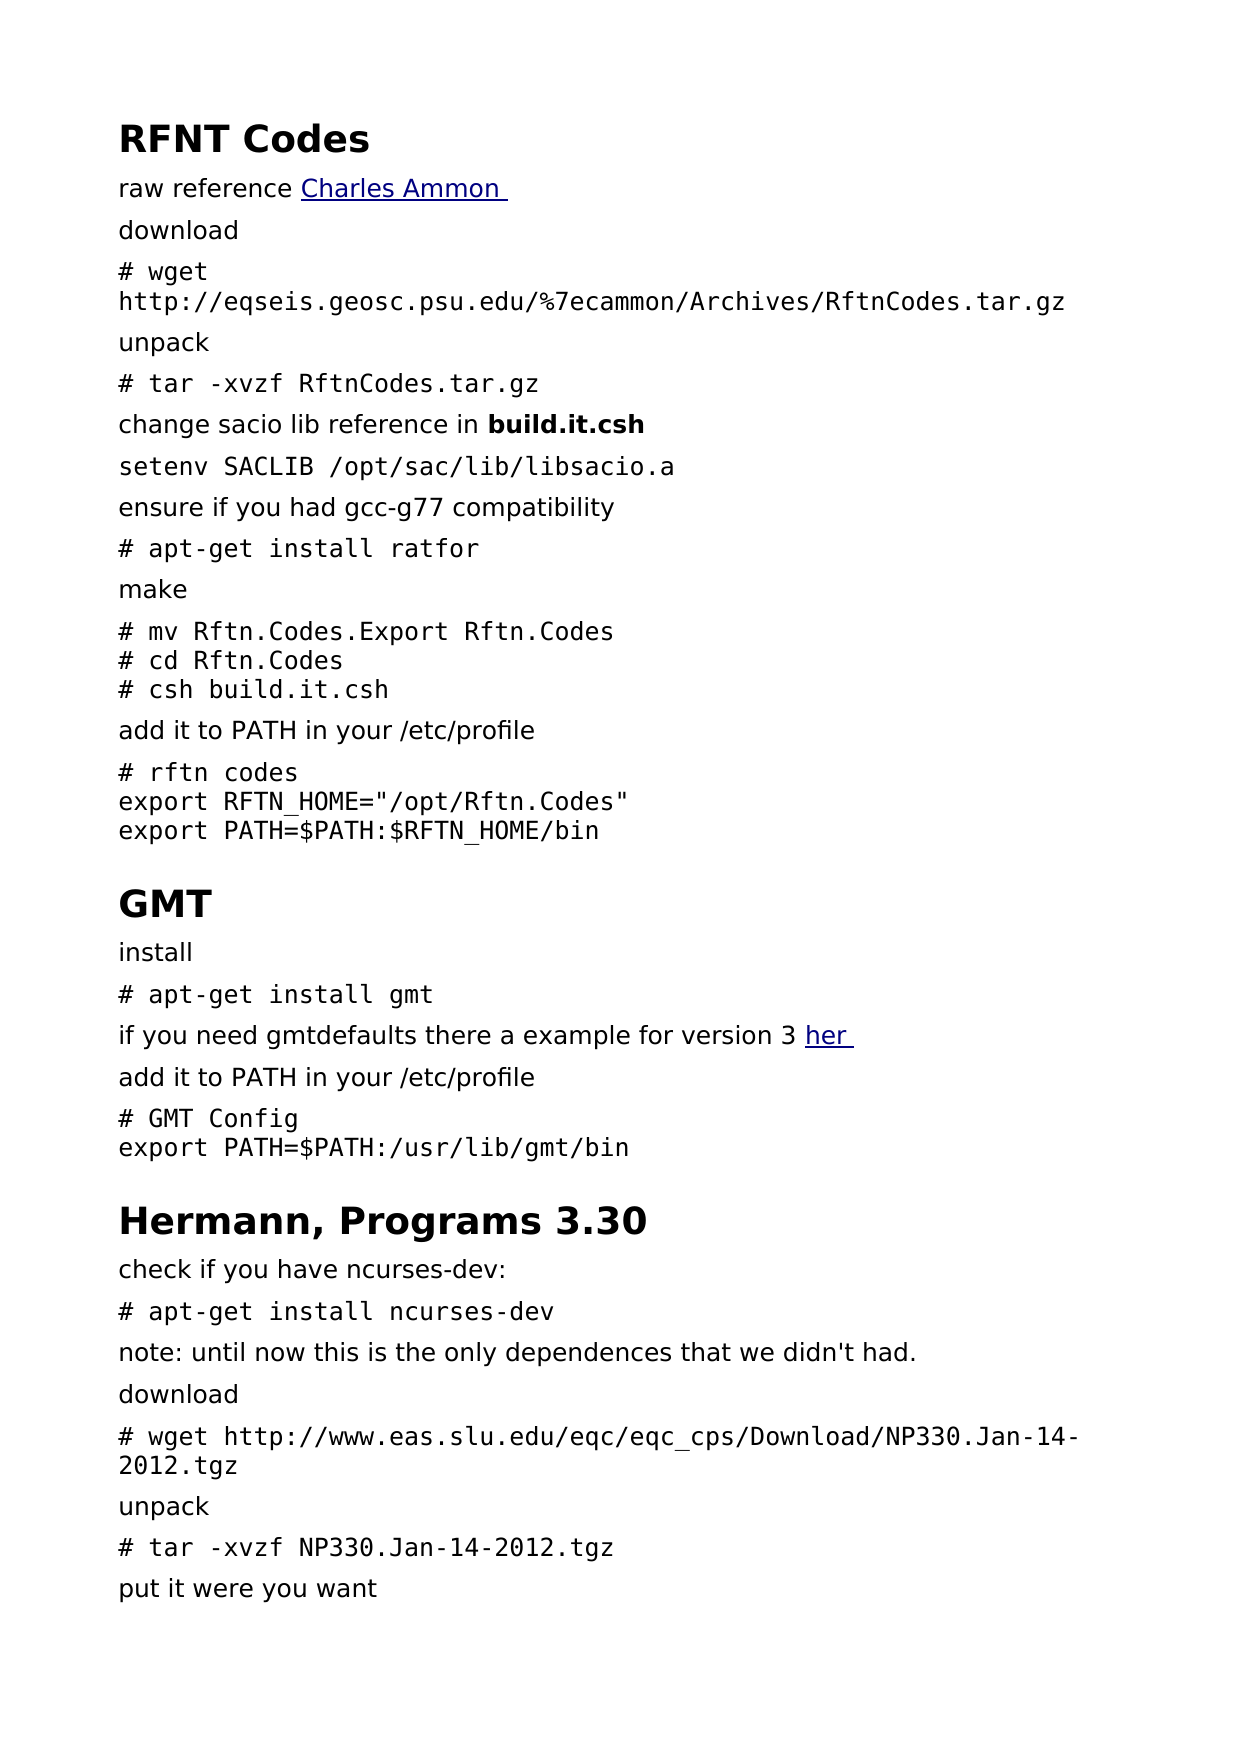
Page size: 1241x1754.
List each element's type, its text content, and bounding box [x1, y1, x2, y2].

text if you need gmtdefaults there a example for version 3 her [118, 1021, 1122, 1050]
text note: until now this is the only dependences that we didn't had. [118, 1338, 1122, 1367]
text check if you have ncurses-dev: [118, 1256, 1122, 1285]
text put it were you want [118, 1574, 1122, 1603]
text download [118, 1380, 1122, 1409]
text # rftn codes export RFTN_HOME="/opt/Rftn.Codes" export PATH=$PATH:$RFTN_HOME/bin [118, 758, 1122, 846]
text # apt-get install gmt [118, 980, 1122, 1009]
subtitle GMT [118, 882, 1122, 926]
text # mv Rftn.Codes.Export Rftn.Codes # cd Rftn.Codes # csh build.it.csh [118, 617, 1122, 705]
text # wget http://eqseis.geosc.psu.edu/%7ecammon/Archives/RftnCodes.tar.gz [118, 258, 1122, 316]
text # tar -xvzf RftnCodes.tar.gz [118, 369, 1122, 398]
text add it to PATH in your /etc/profile [118, 1063, 1122, 1092]
text unpack [118, 1492, 1122, 1521]
text change sacio lib reference in build.it.csh [118, 410, 1122, 439]
text # tar -xvzf NP330.Jan-14-2012.tgz [118, 1533, 1122, 1563]
subtitle Hermann, Programs 3.30 [118, 1199, 1122, 1243]
text download [118, 216, 1122, 245]
text make [118, 576, 1122, 605]
text # wget http://www.eas.slu.edu/eqc/eqc_cps/Download/NP330.Jan-14-2012.tgz [118, 1422, 1122, 1480]
text unpack [118, 328, 1122, 357]
text # GMT Config export PATH=$PATH:/usr/lib/gmt/bin [118, 1104, 1122, 1163]
subtitle RFNT Codes [118, 118, 1122, 162]
text raw reference Charles Ammon [118, 174, 1122, 203]
text install [118, 938, 1122, 968]
text # apt-get install ratfor [118, 534, 1122, 564]
text setenv SACLIB /opt/sac/lib/libsacio.a [118, 452, 1122, 481]
text add it to PATH in your /etc/profile [118, 716, 1122, 746]
text # apt-get install ncurses-dev [118, 1297, 1122, 1327]
text ensure if you had gcc-g77 compatibility [118, 493, 1122, 522]
